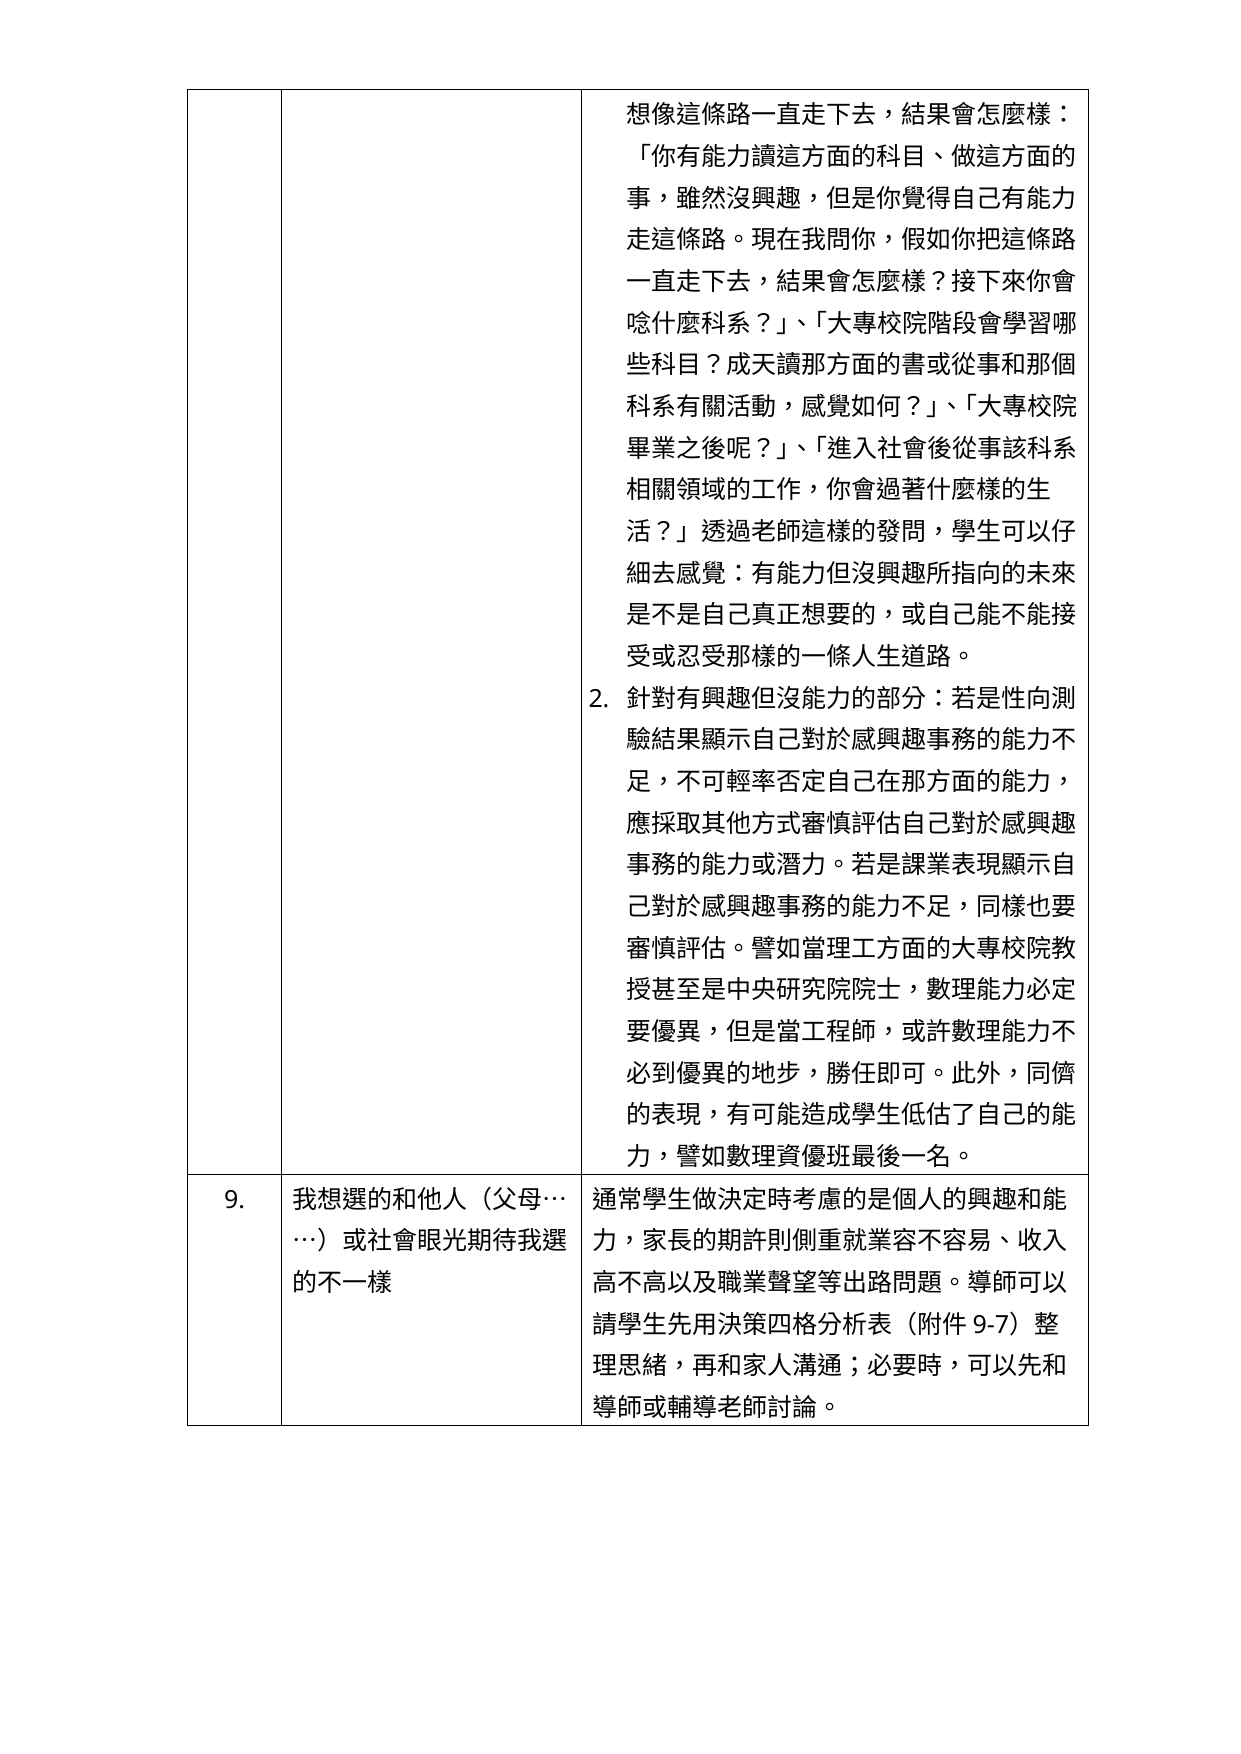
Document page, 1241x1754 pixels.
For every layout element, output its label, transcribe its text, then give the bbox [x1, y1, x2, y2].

table_cell 通常學生做決定時考慮的是個人的興趣和能力，家長的期許則側重就業容不容易、收入高不高以及職業聲望等出路問題。導師可以請學生先用決策四格分析表（附件9-7）整理思緒，再和家人溝通；必要時，可以先和導師或輔導老師討論。 [582, 1175, 1088, 1425]
table_cell 我想選的和他人（父母……）或社會眼光期待我選的不一樣 [282, 1175, 581, 1425]
table_cell 9. [188, 1175, 281, 1425]
table_cell [282, 90, 581, 1174]
table_cell 想像這條路一直走下去，結果會怎麼樣：「你有能力讀這方面的科目、做這方面的事，雖然沒興趣，但是你覺得自己有能力走這條路。現在我問你，假如你把這條路一直走下去，結果會怎麼樣？接下來你會唸什麼科系？」、「大專校院階段會學習哪些科目？成天讀那方面的書或從事和那個科系有關活動，感覺如何？」、「大專校院畢業之後呢？」、「進入社會後從事該科系相關領域的工作，你會過著什麼樣的生活？」透過老師這樣的發問，學生可以仔細去感覺：有能力但沒興趣所指向的未來是不是自己真正想要的，或自己能不能接受或忍受那樣的一條人生道路。 針對有興趣但沒能力的部分：若是性向測驗結果顯示自己對於感興趣事務的能力不足，不可輕率否定自己在那方面的能力，應採取其他方式審慎評估自己對於感興趣事務的能力或潛力。若是課業表現顯示自己對於感興趣事務的能力不足，同樣也要審慎評估。譬如當理工方面的大專校院教授甚至是中央研究院院士，數理能力必定要優異，但是當工程師，或許數理能力不必到優異的地步，勝任即可。此外，同儕的表現，有可能造成學生低估了自己的能力，譬如數理資優班最後一名。 [582, 90, 1088, 1174]
table_cell [188, 90, 281, 1174]
